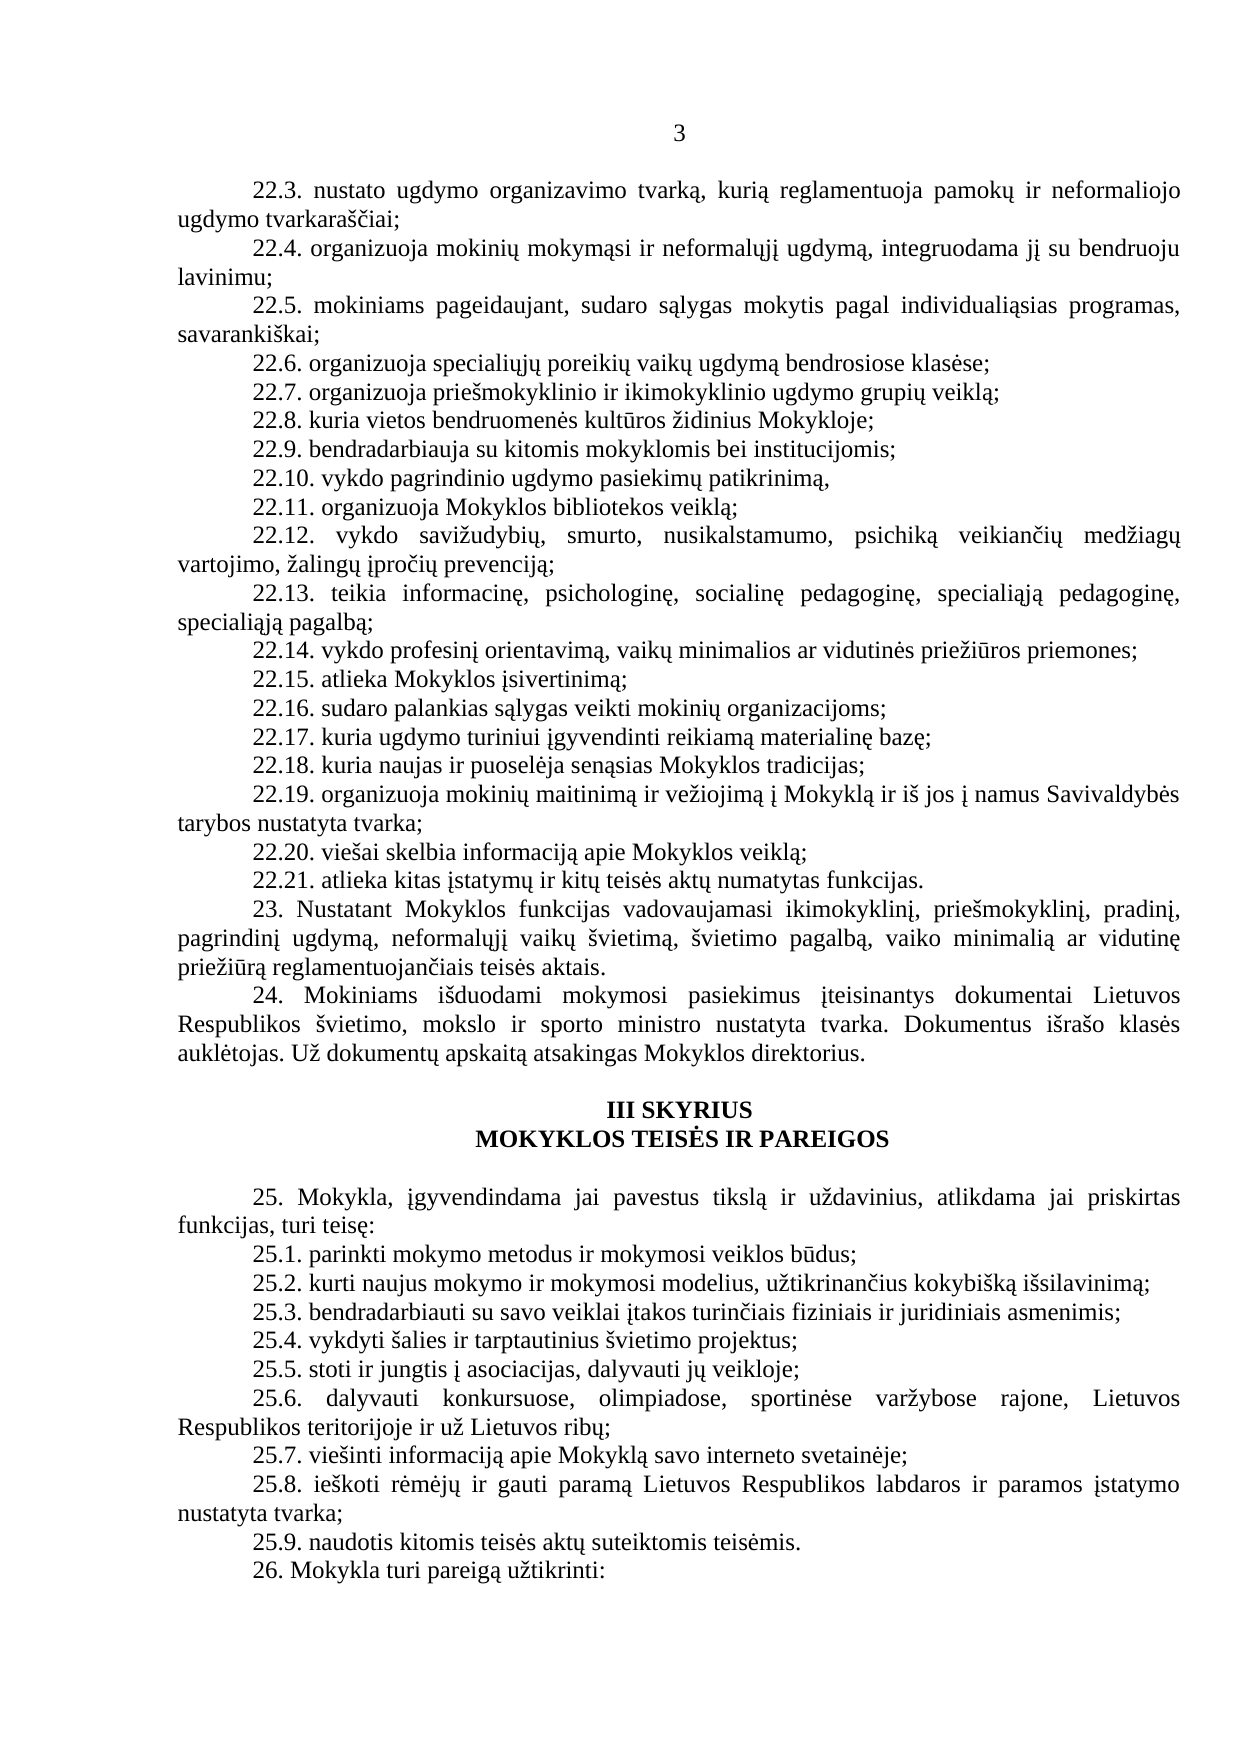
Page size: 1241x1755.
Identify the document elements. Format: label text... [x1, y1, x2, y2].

text 22.5. mokiniams pageidaujant, sudaro sąlygas mokytis pagal individualiąsias programas, savarankiškai; [177, 291, 1181, 348]
text 26. Mokykla turi pareigą užtikrinti: [177, 1556, 1181, 1584]
text 24. Mokiniams išduodami mokymosi pasiekimus įteisinantys dokumentai Lietuvos Respublikos švietimo, mokslo ir sporto ministro nustatyta tvarka. Dokumentus išrašo klasės auklėtojas. Už dokumentų apskaitą atsakingas Mokyklos direktorius. [177, 981, 1181, 1067]
text 22.7. organizuoja priešmokyklinio ir ikimokyklinio ugdymo grupių veiklą; [177, 377, 1181, 406]
text 22.19. organizuoja mokinių maitinimą ir vežiojimą į Mokyklą ir iš jos į namus Savivaldybės tarybos nustatyta tvarka; [177, 779, 1181, 837]
text 23. Nustatant Mokyklos funkcijas vadovaujamasi ikimokyklinį, priešmokyklinį, pradinį, pagrindinį ugdymą, neformalųjį vaikų švietimą, švietimo pagalbą, vaiko minimalią ar vidutinę priežiūrą reglamentuojančiais teisės aktais. [177, 894, 1181, 981]
text 25.5. stoti ir jungtis į asociacijas, dalyvauti jų veikloje; [177, 1354, 1181, 1383]
text 22.13. teikia informacinę, psichologinę, socialinę pedagoginę, specialiąją pedagoginę, specialiąją pagalbą; [177, 578, 1181, 636]
text 22.21. atlieka kitas įstatymų ir kitų teisės aktų numatytas funkcijas. [177, 866, 1181, 894]
text 22.8. kuria vietos bendruomenės kultūros židinius Mokykloje; [177, 406, 1181, 434]
text 25.6. dalyvauti konkursuose, olimpiadose, sportinėse varžybose rajone, Lietuvos Respublikos teritorijoje ir už Lietuvos ribų; [177, 1383, 1181, 1441]
text 22.16. sudaro palankias sąlygas veikti mokinių organizacijoms; [177, 693, 1181, 722]
text 22.17. kuria ugdymo turiniui įgyvendinti reikiamą materialinę bazę; [177, 722, 1181, 751]
text 22.14. vykdo profesinį orientavimą, vaikų minimalios ar vidutinės priežiūros priemones; [177, 636, 1181, 664]
text 22.12. vykdo savižudybių, smurto, nusikalstamumo, psichiką veikiančių medžiagų vartojimo, žalingų įpročių prevenciją; [177, 521, 1181, 578]
text 22.9. bendradarbiauja su kitomis mokyklomis bei institucijomis; [177, 434, 1181, 463]
text 22.3. nustato ugdymo organizavimo tvarką, kurią reglamentuoja pamokų ir neformaliojo ugdymo tvarkaraščiai; [177, 176, 1181, 233]
text 25.1. parinkti mokymo metodus ir mokymosi veiklos būdus; [177, 1239, 1181, 1268]
text 22.18. kuria naujas ir puoselėja senąsias Mokyklos tradicijas; [177, 751, 1181, 779]
text 25.8. ieškoti rėmėjų ir gauti paramą Lietuvos Respublikos labdaros ir paramos įstatymo nustatyta tvarka; [177, 1469, 1181, 1527]
text 22.4. organizuoja mokinių mokymąsi ir neformalųjį ugdymą, integruodama jį su bendruoju lavinimu; [177, 233, 1181, 291]
text 25.7. viešinti informaciją apie Mokyklą savo interneto svetainėje; [177, 1441, 1181, 1469]
text 22.15. atlieka Mokyklos įsivertinimą; [177, 664, 1181, 693]
text 22.11. organizuoja Mokyklos bibliotekos veiklą; [177, 492, 1181, 521]
text 22.10. vykdo pagrindinio ugdymo pasiekimų patikrinimą, [177, 463, 1181, 492]
text 22.6. organizuoja specialiųjų poreikių vaikų ugdymą bendrosiose klasėse; [177, 348, 1181, 377]
text 25. Mokykla, įgyvendindama jai pavestus tikslą ir uždavinius, atlikdama jai priskirtas funkcijas, turi teisę: [177, 1182, 1181, 1239]
text 25.4. vykdyti šalies ir tarptautinius švietimo projektus; [177, 1326, 1181, 1354]
text 22.20. viešai skelbia informaciją apie Mokyklos veiklą; [177, 837, 1181, 866]
text MOKYKLOS TEISĖS IR PAREIGOS [177, 1124, 1181, 1153]
text III SKYRIUS [177, 1096, 1181, 1124]
text 25.2. kurti naujus mokymo ir mokymosi modelius, užtikrinančius kokybišką išsilavinimą; [177, 1268, 1181, 1297]
text 25.3. bendradarbiauti su savo veiklai įtakos turinčiais fiziniais ir juridiniais asmenimis; [177, 1297, 1181, 1326]
text 25.9. naudotis kitomis teisės aktų suteiktomis teisėmis. [177, 1527, 1181, 1556]
